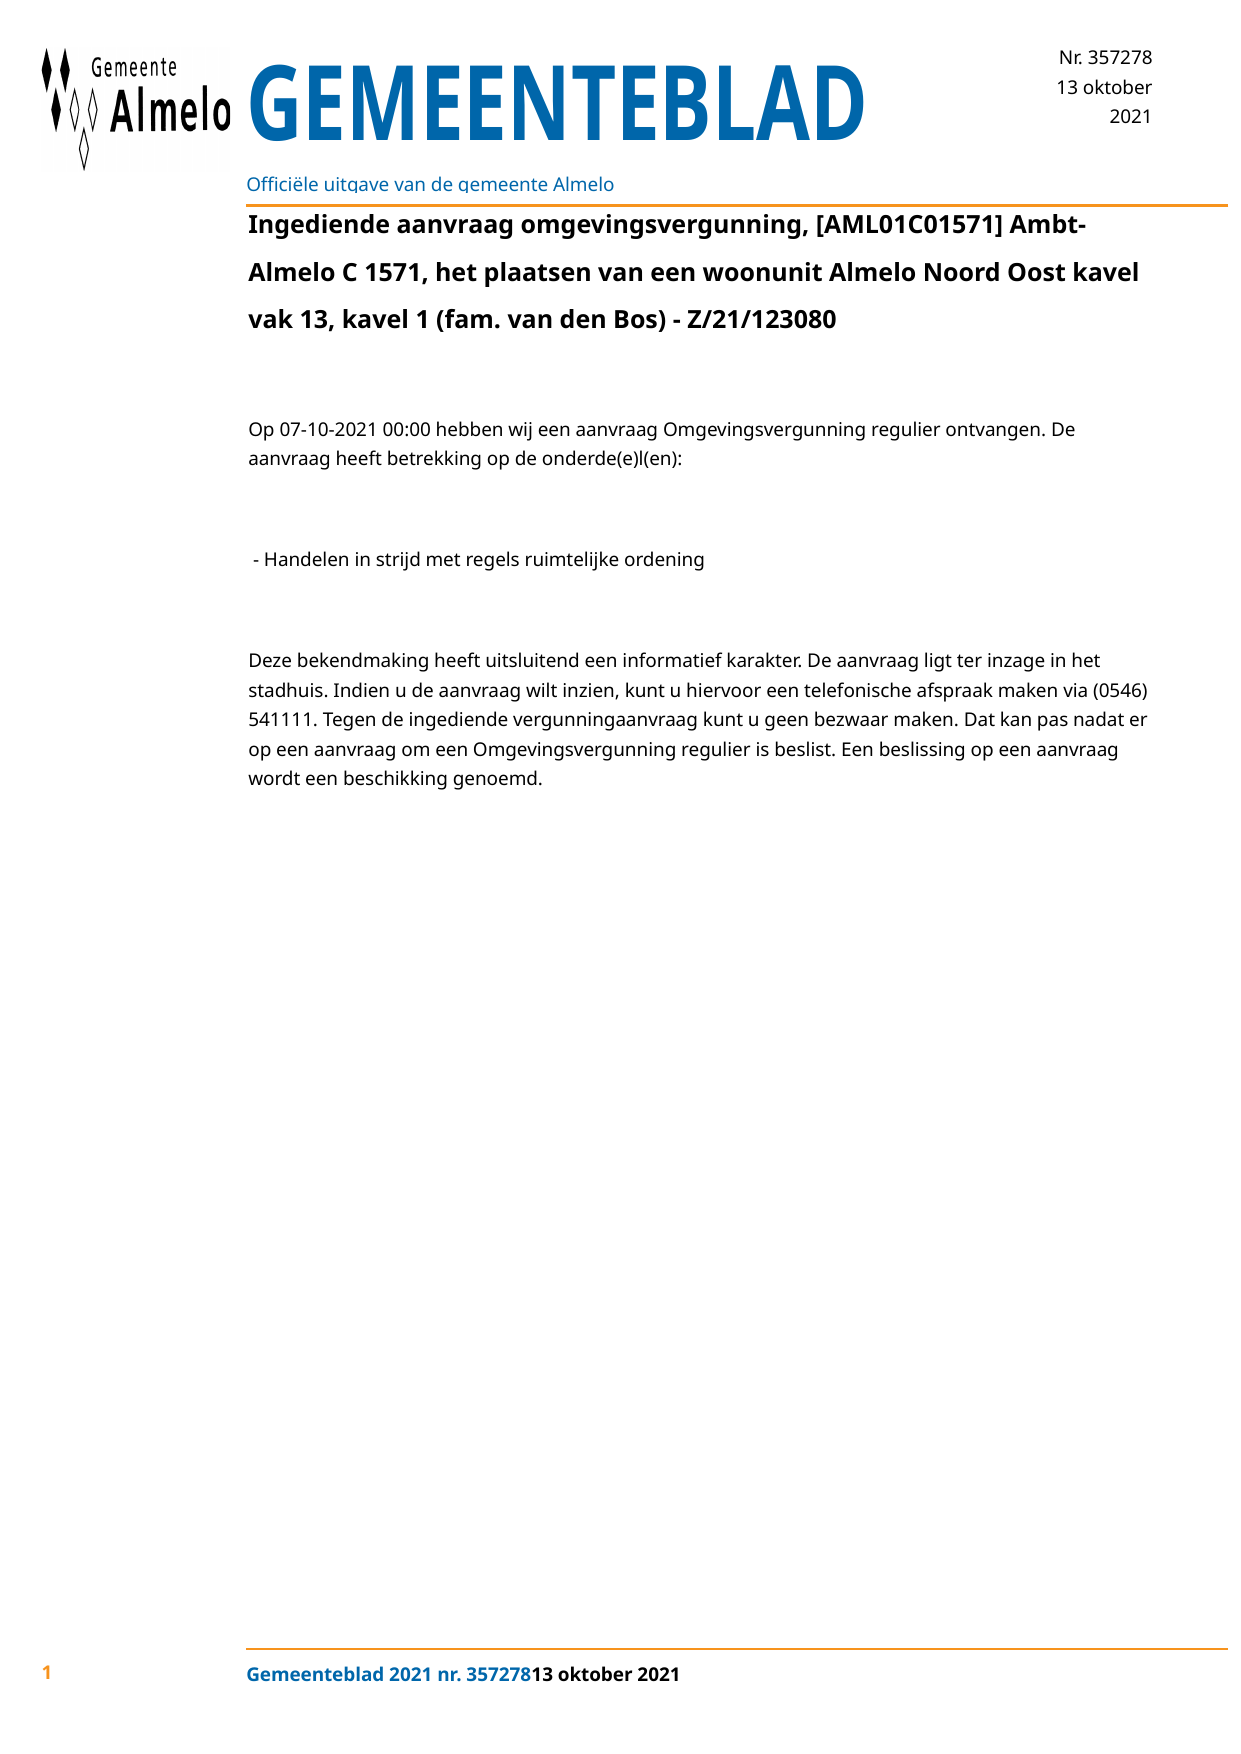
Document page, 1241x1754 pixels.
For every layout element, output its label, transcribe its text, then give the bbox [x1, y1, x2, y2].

text Deze bekendmaking heeft uitsluitend een informatief karakter. De aanvraag ligt ter inzage in het stadhuis. Indien u de aanvraag wilt inzien, kunt u hiervoor een telefonische afspraak maken via (0546) 541111. Tegen de ingediende vergunningaanvraag kunt u geen bezwaar maken. Dat kan pas nadat er op een aanvraag om een Omgevingsvergunning regulier is beslist. Een beslissing op een aanvraag wordt een beschikking genoemd. [248, 647, 1152, 791]
text Ingediende aanvraag omgevingsvergunning, [AML01C01571] Ambt-Almelo C 1571, het plaatsen van een woonunit Almelo Noord Oost kavel vak 13, kavel 1 (fam. van den Bos) - Z/21/123080 [248, 207, 1152, 336]
text - Handelen in strijd met regels ruimtelijke ordening [248, 546, 1152, 572]
picture [41, 47, 231, 172]
text Op 07-10-2021 00:00 hebben wij een aanvraag Omgevingsvergunning regulier ontvangen. De aanvraag heeft betrekking op de onderde(e)l(en): [248, 416, 1152, 471]
